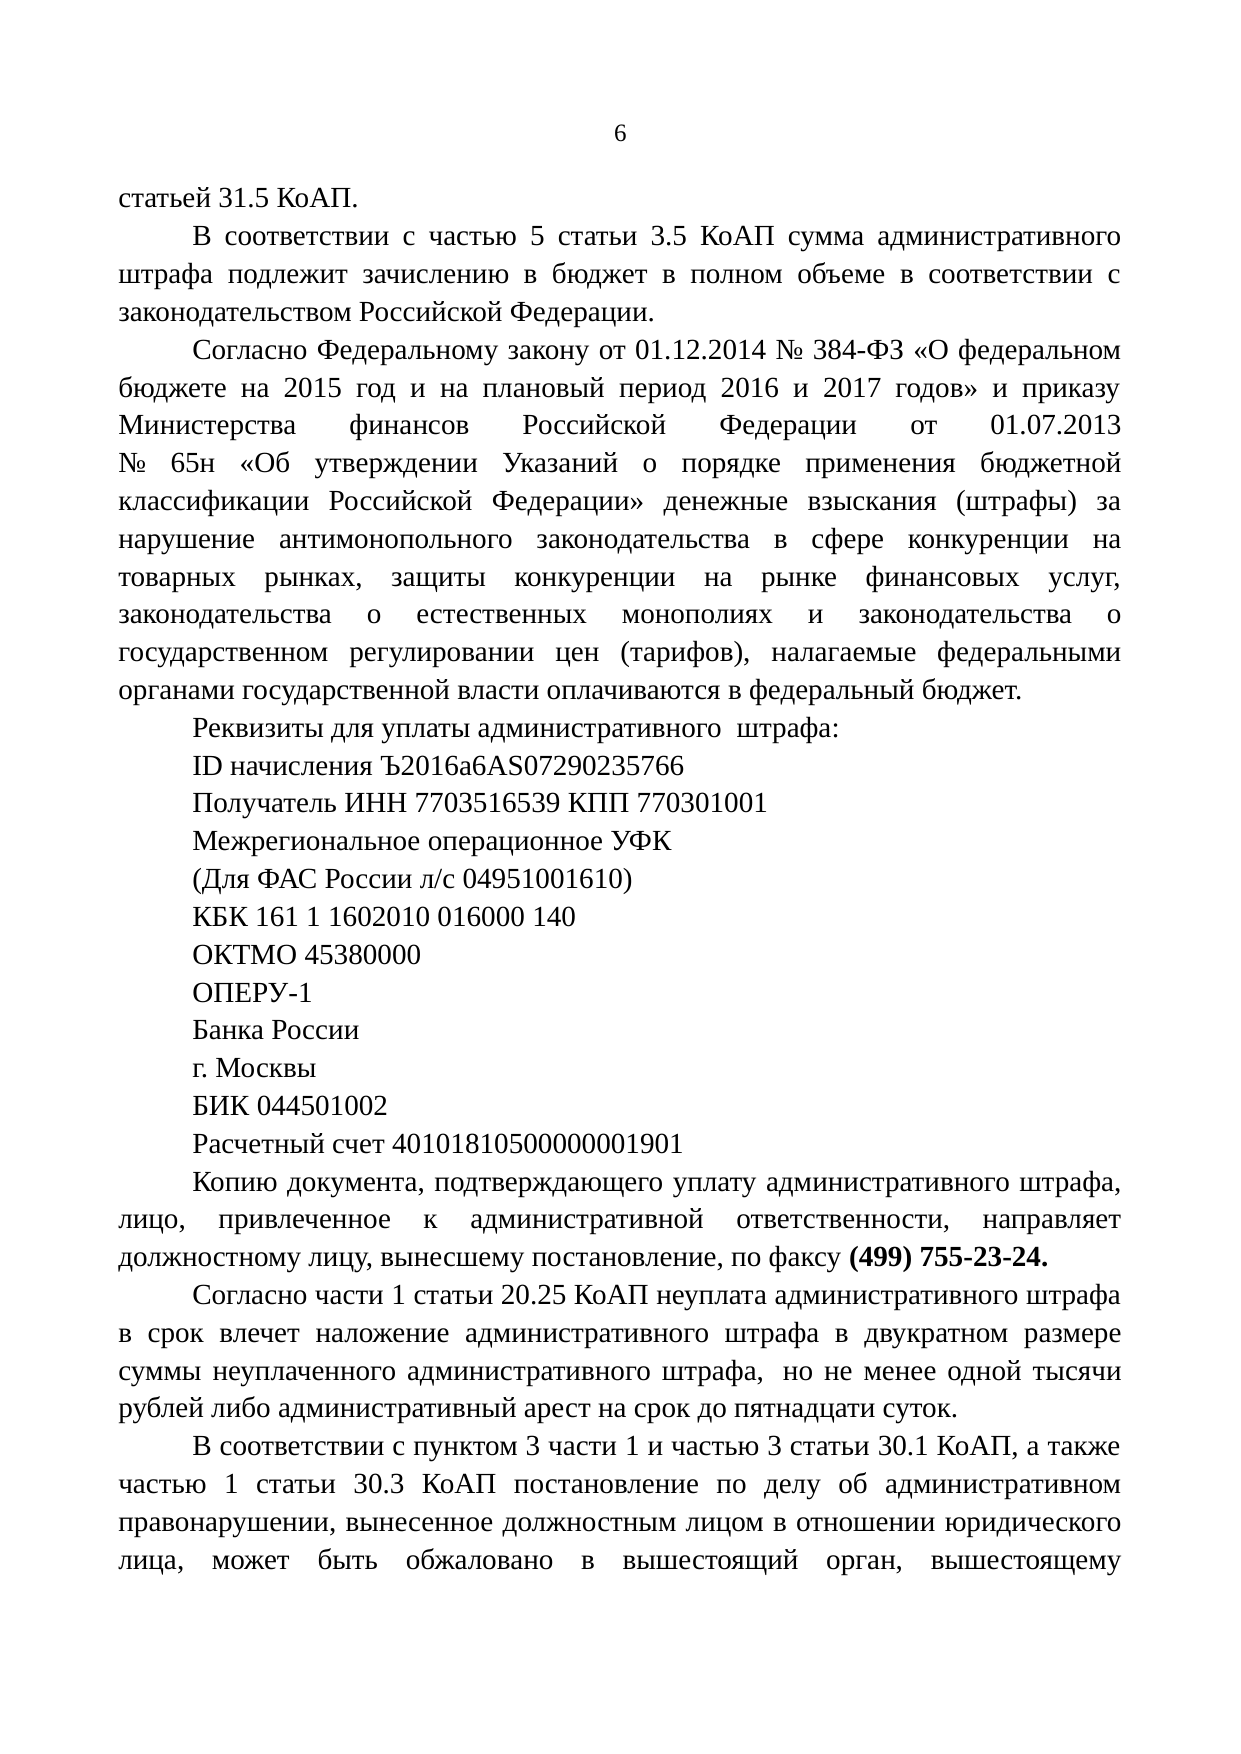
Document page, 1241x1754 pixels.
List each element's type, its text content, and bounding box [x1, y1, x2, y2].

text ОКТМО 45380000 [118, 933, 1122, 970]
text статьей 31.5 КоАП. [118, 176, 1122, 214]
text БИК 044501002 [118, 1084, 1122, 1122]
text Копию документа, подтверждающего уплату административного штрафа, лицо, привлеченное к административной ответственности, направляет должностному лицу, вынесшему постановление, по факсу (499) 755-23-24. [118, 1159, 1122, 1273]
text Реквизиты для уплаты административного штрафа: [118, 706, 1122, 743]
text Расчетный счет 40101810500000001901 [118, 1122, 1122, 1159]
text Получатель ИНН 7703516539 КПП 770301001 [118, 781, 1122, 819]
text ID начисления Ъ2016a6AS07290235766 [118, 743, 1122, 781]
text (Для ФАС России л/с 04951001610) [118, 857, 1122, 895]
text ОПЕРУ-1 [118, 970, 1122, 1008]
text Банка России [118, 1008, 1122, 1046]
text г. Москвы [118, 1046, 1122, 1084]
text Межрегиональное операционное УФК [118, 819, 1122, 857]
text Согласно части 1 статьи 20.25 КоАП неуплата административного штрафа в срок влечет наложение административного штрафа в двукратном размере суммы неуплаченного административного штрафа, но не менее одной тысячи рублей либо административный арест на срок до пятнадцати суток. [118, 1273, 1122, 1424]
text В соответствии с частью 5 статьи 3.5 КоАП сумма административного штрафа подлежит зачислению в бюджет в полном объеме в соответствии с законодательством Российской Федерации. [118, 214, 1122, 328]
text КБК 161 1 1602010 016000 140 [118, 895, 1122, 933]
text Согласно Федеральному закону от 01.12.2014 № 384-ФЗ «О федеральном бюджете на 2015 год и на плановый период 2016 и 2017 годов» и приказу Министерства финансов Российской Федерации от 01.07.2013 № 65н «Об утверждении Указаний о порядке применения бюджетной классификации Российской Федерации» денежные взыскания (штрафы) за нарушение антимонопольного законодательства в сфере конкуренции на товарных рынках, защиты конкуренции на рынке финансовых услуг, законодательства о естественных монополиях и законодательства о государственном регулировании цен (тарифов), налагаемые федеральными органами государственной власти оплачиваются в федеральный бюджет. [118, 328, 1122, 706]
text В соответствии с пунктом 3 части 1 и частью 3 статьи 30.1 КоАП, а также частью 1 статьи 30.3 КоАП постановление по делу об административном правонарушении, вынесенное должностным лицом в отношении юридического лица, может быть обжаловано в вышестоящий орган, вышестоящему [118, 1424, 1122, 1575]
